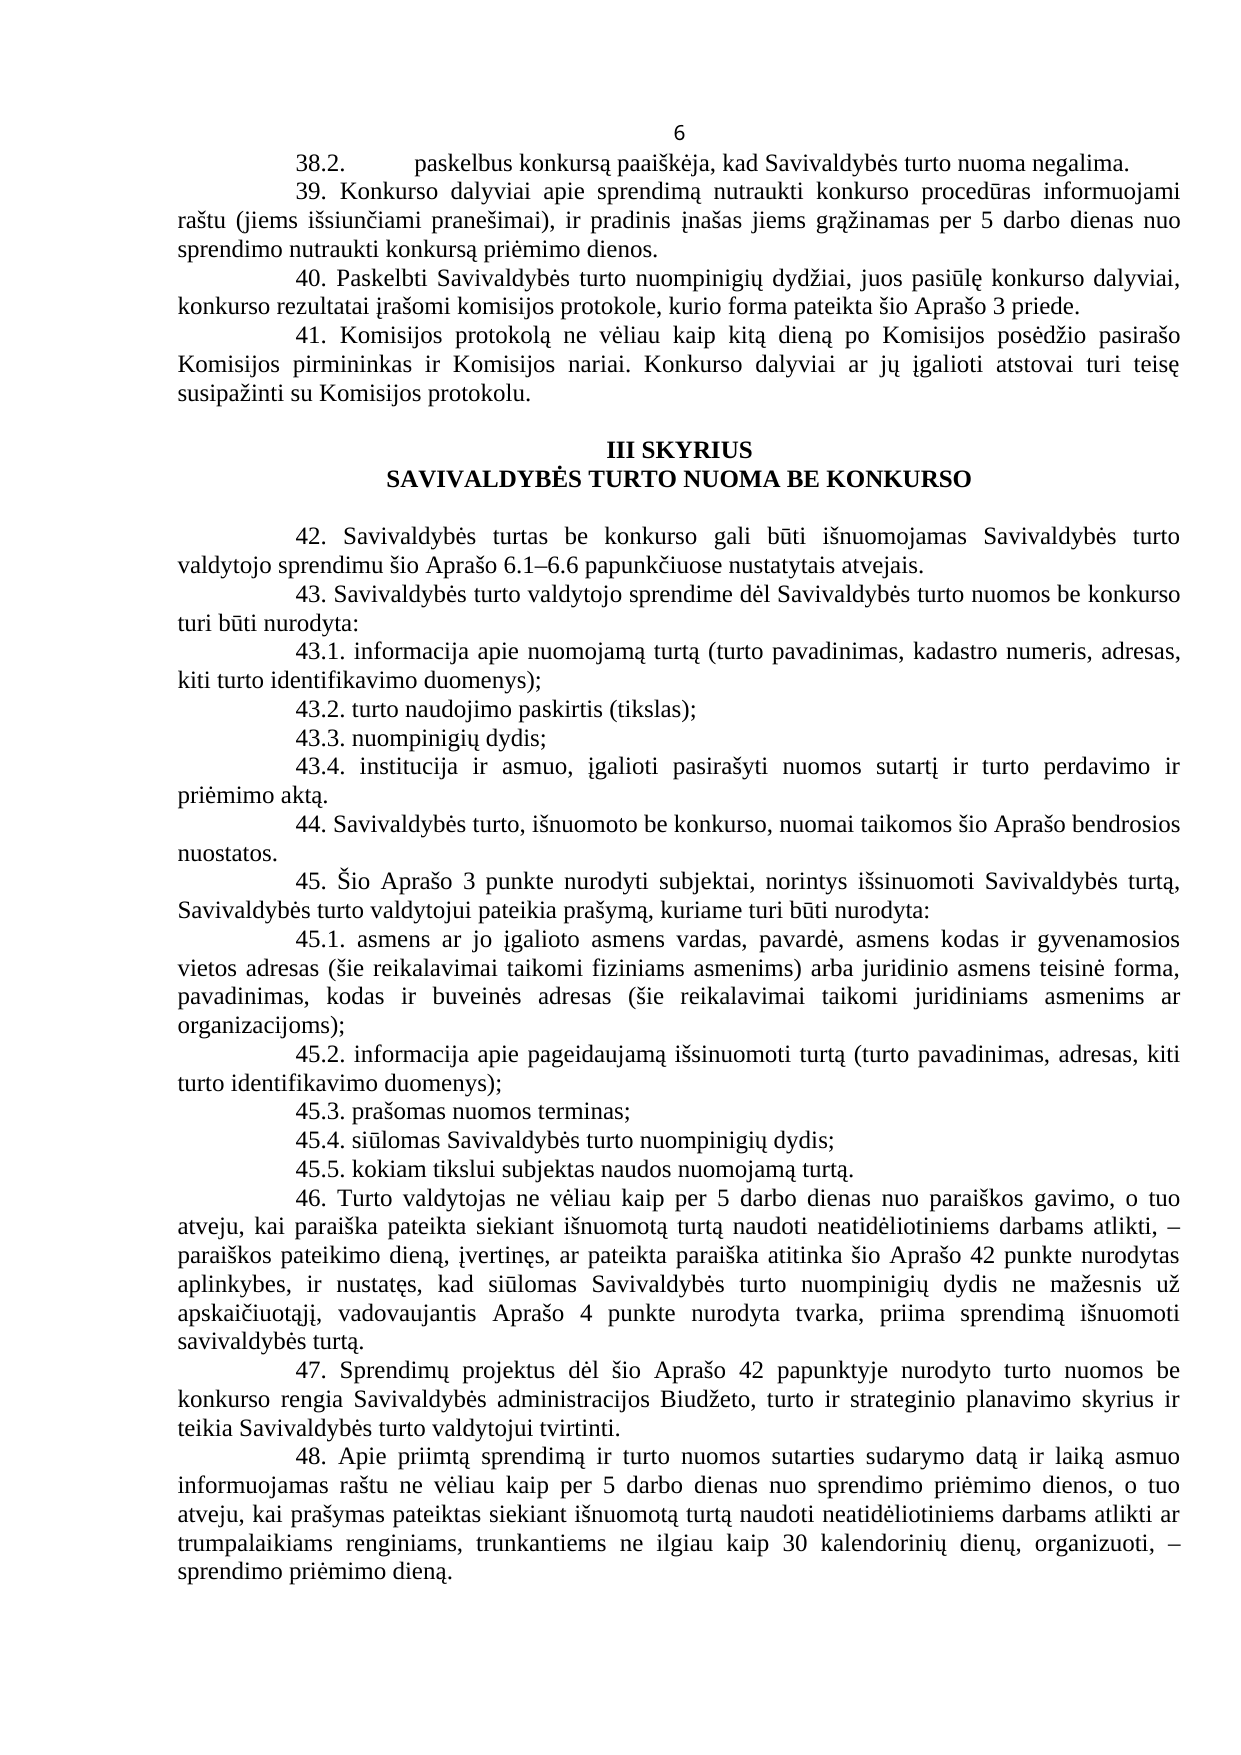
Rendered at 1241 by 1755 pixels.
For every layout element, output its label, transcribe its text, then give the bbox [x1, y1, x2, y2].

text 43.3. nuompinigių dydis; [177, 723, 1181, 751]
text 47. Sprendimų projektus dėl šio Aprašo 42 papunktyje nurodyto turto nuomos be konkurso rengia Savivaldybės administracijos Biudžeto, turto ir strateginio planavimo skyrius ir teikia Savivaldybės turto valdytojui tvirtinti. [177, 1355, 1181, 1441]
text 38.2. paskelbus konkursą paaiškėja, kad Savivaldybės turto nuoma negalima. [295, 148, 1181, 176]
text 43. Savivaldybės turto valdytojo sprendime dėl Savivaldybės turto nuomos be konkurso turi būti nurodyta: [177, 579, 1181, 636]
text 44. Savivaldybės turto, išnuomoto be konkurso, nuomai taikomos šio Aprašo bendrosios nuostatos. [177, 809, 1181, 866]
text 46. Turto valdytojas ne vėliau kaip per 5 darbo dienas nuo paraiškos gavimo, o tuo atveju, kai paraiška pateikta siekiant išnuomotą turtą naudoti neatidėliotiniems darbams atlikti, – paraiškos pateikimo dieną, įvertinęs, ar pateikta paraiška atitinka šio Aprašo 42 punkte nurodytas aplinkybes, ir nustatęs, kad siūlomas Savivaldybės turto nuompinigių dydis ne mažesnis už apskaičiuotąjį, vadovaujantis Aprašo 4 punkte nurodyta tvarka, priima sprendimą išnuomoti savivaldybės turtą. [177, 1183, 1181, 1355]
text 41. Komisijos protokolą ne vėliau kaip kitą dieną po Komisijos posėdžio pasirašo Komisijos pirmininkas ir Komisijos nariai. Konkurso dalyviai ar jų įgalioti atstovai turi teisę susipažinti su Komisijos protokolu. [177, 320, 1181, 406]
text 43.4. institucija ir asmuo, įgalioti pasirašyti nuomos sutartį ir turto perdavimo ir priėmimo aktą. [177, 751, 1181, 809]
text 45.1. asmens ar jo įgalioto asmens vardas, pavardė, asmens kodas ir gyvenamosios vietos adresas (šie reikalavimai taikomi fiziniams asmenims) arba juridinio asmens teisinė forma, pavadinimas, kodas ir buveinės adresas (šie reikalavimai taikomi juridiniams asmenims ar organizacijoms); [177, 924, 1181, 1039]
text 45.2. informacija apie pageidaujamą išsinuomoti turtą (turto pavadinimas, adresas, kiti turto identifikavimo duomenys); [177, 1039, 1181, 1096]
text III SKYRIUS [177, 435, 1181, 464]
text SAVIVALDYBĖS TURTO NUOMA BE KONKURSO [177, 464, 1181, 493]
text 45.3. prašomas nuomos terminas; [177, 1096, 1181, 1125]
text 43.1. informacija apie nuomojamą turtą (turto pavadinimas, kadastro numeris, adresas, kiti turto identifikavimo duomenys); [177, 636, 1181, 694]
text 40. Paskelbti Savivaldybės turto nuompinigių dydžiai, juos pasiūlę konkurso dalyviai, konkurso rezultatai įrašomi komisijos protokole, kurio forma pateikta šio Aprašo 3 priede. [177, 263, 1181, 320]
text 45.4. siūlomas Savivaldybės turto nuompinigių dydis; [177, 1125, 1181, 1154]
text 48. Apie priimtą sprendimą ir turto nuomos sutarties sudarymo datą ir laiką asmuo informuojamas raštu ne vėliau kaip per 5 darbo dienas nuo sprendimo priėmimo dienos, o tuo atveju, kai prašymas pateiktas siekiant išnuomotą turtą naudoti neatidėliotiniems darbams atlikti ar trumpalaikiams renginiams, trunkantiems ne ilgiau kaip 30 kalendorinių dienų, organizuoti, – sprendimo priėmimo dieną. [177, 1441, 1181, 1585]
text 45. Šio Aprašo 3 punkte nurodyti subjektai, norintys išsinuomoti Savivaldybės turtą, Savivaldybės turto valdytojui pateikia prašymą, kuriame turi būti nurodyta: [177, 866, 1181, 924]
text 39. Konkurso dalyviai apie sprendimą nutraukti konkurso procedūras informuojami raštu (jiems išsiunčiami pranešimai), ir pradinis įnašas jiems grąžinamas per 5 darbo dienas nuo sprendimo nutraukti konkursą priėmimo dienos. [177, 176, 1181, 263]
text 45.5. kokiam tikslui subjektas naudos nuomojamą turtą. [177, 1154, 1181, 1183]
text 43.2. turto naudojimo paskirtis (tikslas); [177, 694, 1181, 723]
text 42. Savivaldybės turtas be konkurso gali būti išnuomojamas Savivaldybės turto valdytojo sprendimu šio Aprašo 6.1–6.6 papunkčiuose nustatytais atvejais. [177, 521, 1181, 579]
